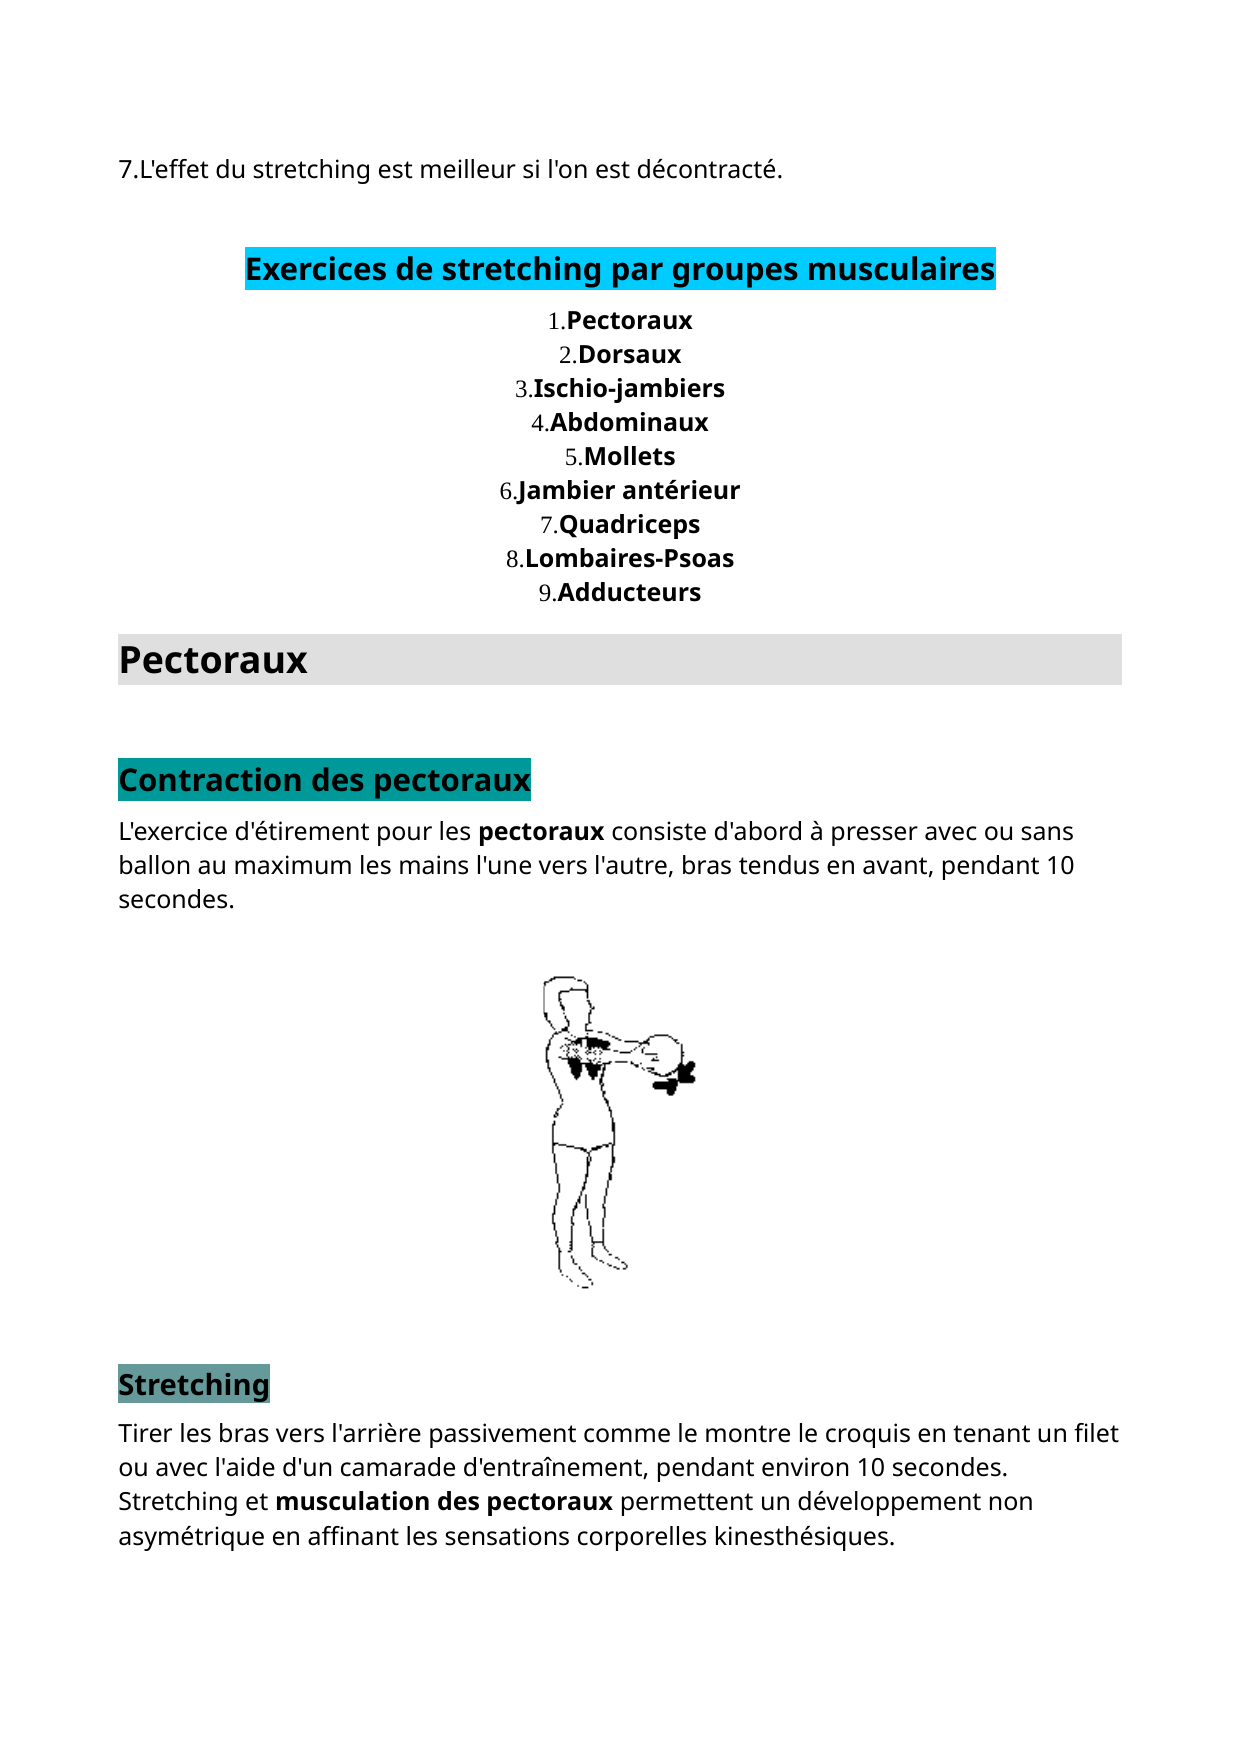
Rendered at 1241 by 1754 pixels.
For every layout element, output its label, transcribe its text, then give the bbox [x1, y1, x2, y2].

list L'effet du stretching est meilleur si l'on est décontracté. [118, 152, 1122, 186]
list Quadriceps [118, 507, 1122, 541]
subtitle Stretching [118, 1364, 1122, 1403]
subtitle Exercices de stretching par groupes musculaires [118, 247, 1122, 290]
list Abdominaux [118, 404, 1122, 438]
list Lombaires-Psoas [118, 541, 1122, 575]
list Dorsaux [118, 336, 1122, 370]
list Ischio-jambiers [118, 370, 1122, 404]
list Adducteurs [118, 575, 1122, 609]
picture [543, 969, 697, 1298]
list Pectoraux [118, 302, 1122, 336]
list Mollets [118, 438, 1122, 473]
text Tirer les bras vers l'arrière passivement comme le montre le croquis en tenant un filet ou avec l'aide d'un camarade d'entraînement, pendant environ 10 secondes. Stretching et musculation des pectoraux permettent un développement non asymétrique en affinant les sensations corporelles kinesthésiques. [118, 1416, 1122, 1552]
list Jambier antérieur [118, 473, 1122, 507]
subtitle Pectoraux [118, 634, 1122, 685]
text L'exercice d'étirement pour les pectoraux consiste d'abord à presser avec ou sans ballon au maximum les mains l'une vers l'autre, bras tendus en avant, pendant 10 secondes. [118, 813, 1122, 916]
subtitle Contraction des pectoraux [118, 758, 1122, 801]
